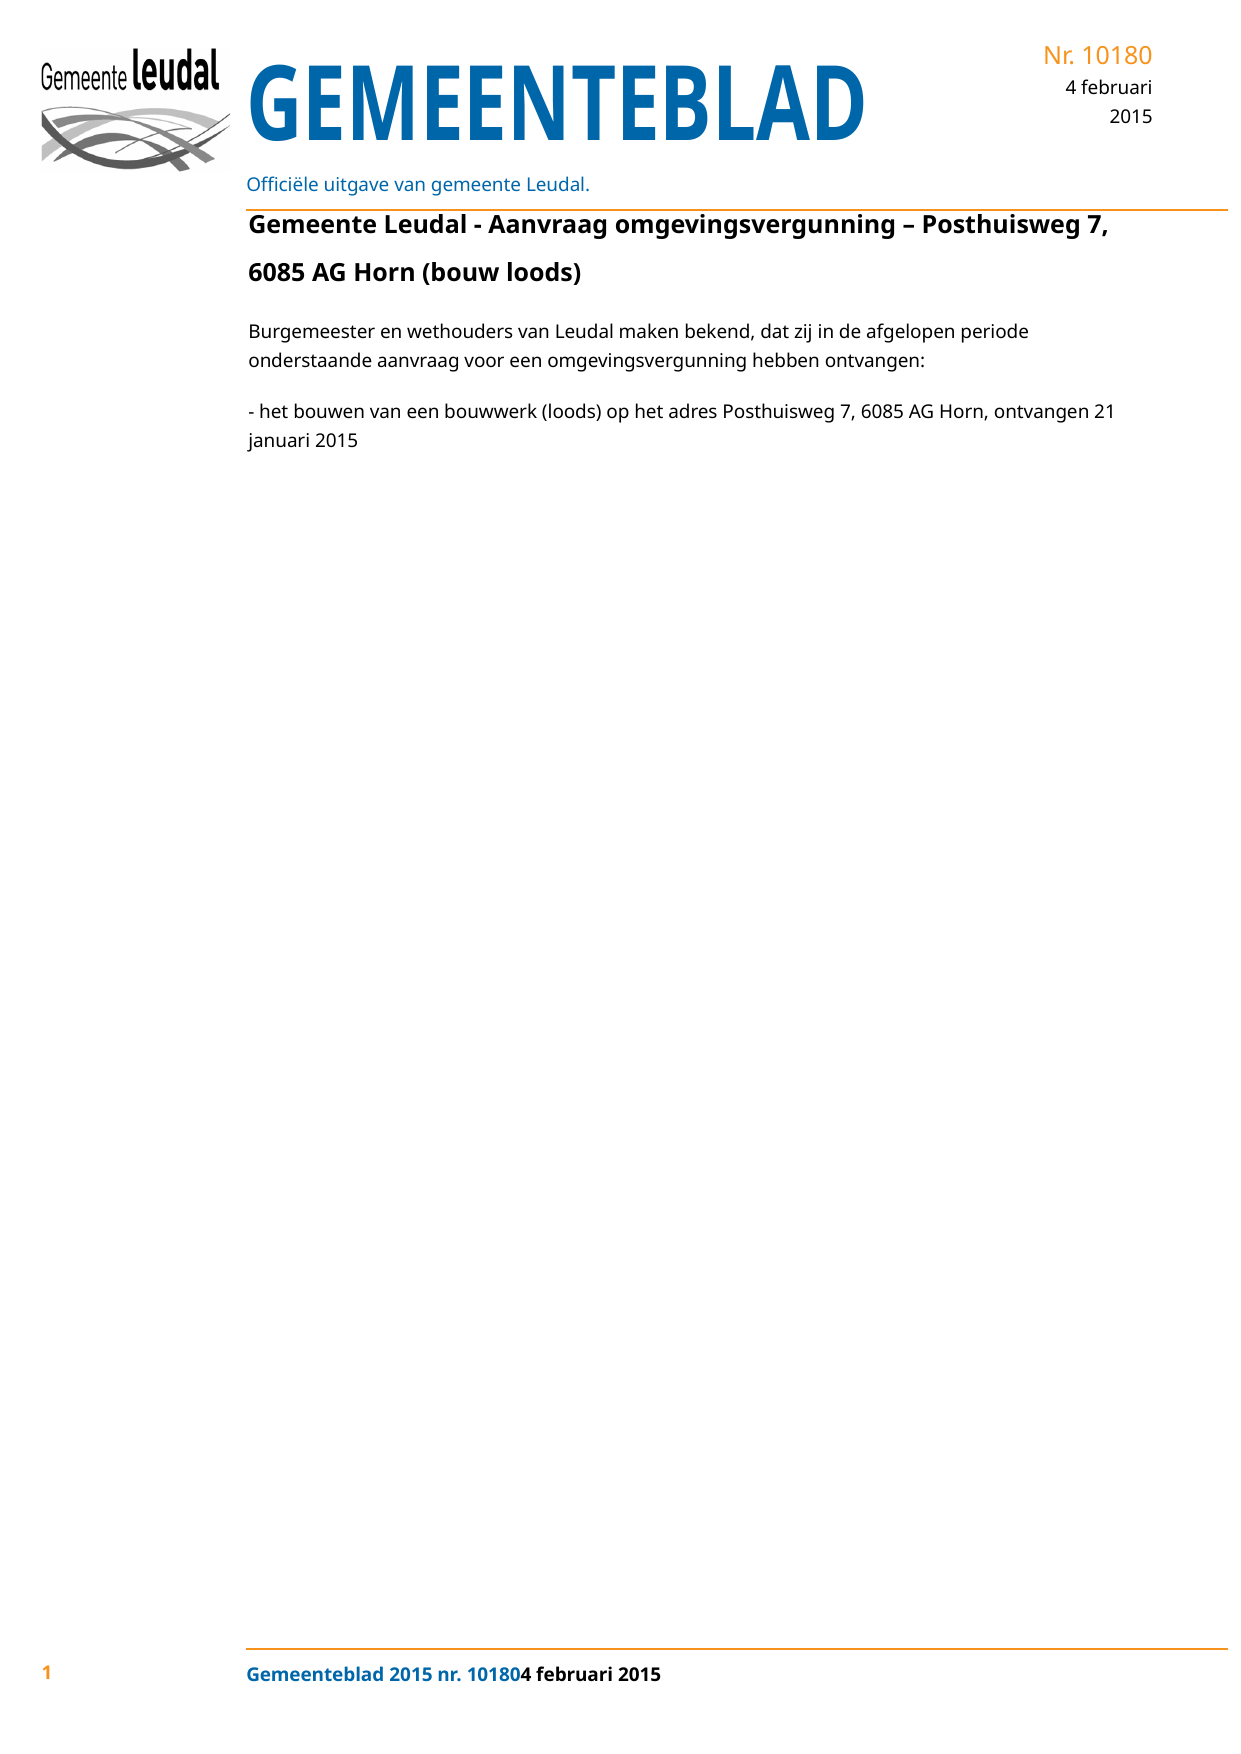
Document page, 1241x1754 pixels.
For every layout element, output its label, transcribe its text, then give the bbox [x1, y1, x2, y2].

text Gemeente Leudal - Aanvraag omgevingsvergunning – Posthuisweg 7, 6085 AG Horn (bouw loods) [248, 211, 1152, 288]
text Burgemeester en wethouders van Leudal maken bekend, dat zij in de afgelopen periode onderstaande aanvraag voor een omgevingsvergunning hebben ontvangen: [248, 318, 1152, 373]
picture [41, 47, 231, 172]
text - het bouwen van een bouwwerk (loods) op het adres Posthuisweg 7, 6085 AG Horn, ontvangen 21 januari 2015 [248, 398, 1152, 453]
